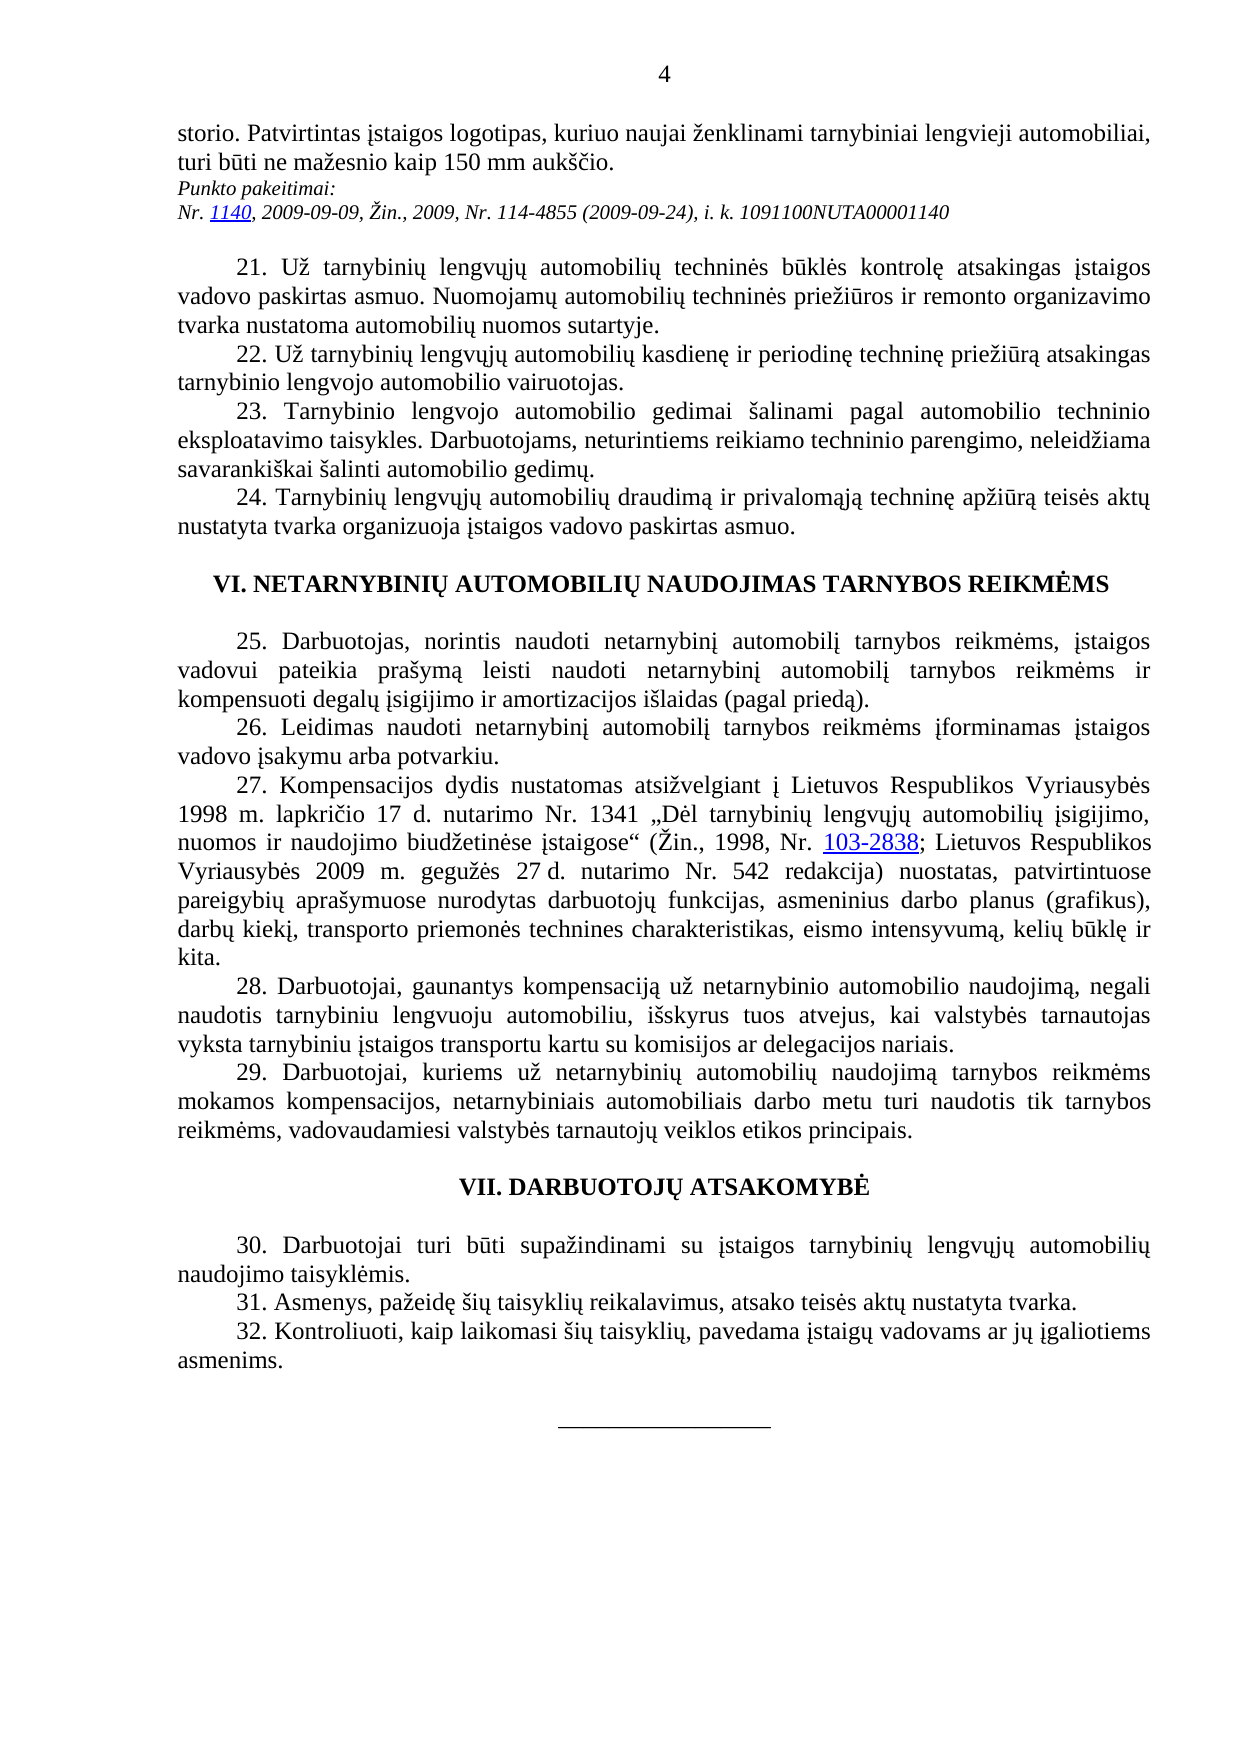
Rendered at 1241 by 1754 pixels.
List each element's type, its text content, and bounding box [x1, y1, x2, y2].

text VI. NETARNYBINIŲ AUTOMOBILIŲ NAUDOJIMAS TARNYBOS REIKMĖMS [177, 569, 1152, 597]
text Nr. 1140, 2009-09-09, Žin., 2009, Nr. 114-4855 (2009-09-24), i. k. 1091100NUTA00001140 [177, 200, 1152, 224]
text 30. Darbuotojai turi būti supažindinami su įstaigos tarnybinių lengvųjų automobilių naudojimo taisyklėmis. [177, 1230, 1152, 1287]
text 27. Kompensacijos dydis nustatomas atsižvelgiant į Lietuvos Respublikos Vyriausybės 1998 m. lapkričio 17 d. nutarimo Nr. 1341 „Dėl tarnybinių lengvųjų automobilių įsigijimo, nuomos ir naudojimo biudžetinėse įstaigose“ (Žin., 1998, Nr. 103-2838; Lietuvos Respublikos Vyriausybės 2009 m. gegužės 27 d. nutarimo Nr. 542 redakcija) nuostatas, patvirtintuose pareigybių aprašymuose nurodytas darbuotojų funkcijas, asmeninius darbo planus (grafikus), darbų kiekį, transporto priemonės technines charakteristikas, eismo intensyvumą, kelių būklę ir kita. [177, 770, 1152, 971]
text 31. Asmenys, pažeidę šių taisyklių reikalavimus, atsako teisės aktų nustatyta tvarka. [177, 1287, 1152, 1316]
text 28. Darbuotojai, gaunantys kompensaciją už netarnybinio automobilio naudojimą, negali naudotis tarnybiniu lengvuoju automobiliu, išskyrus tuos atvejus, kai valstybės tarnautojas vyksta tarnybiniu įstaigos transportu kartu su komisijos ar delegacijos nariais. [177, 971, 1152, 1057]
text 23. Tarnybinio lengvojo automobilio gedimai šalinami pagal automobilio techninio eksploatavimo taisykles. Darbuotojams, neturintiems reikiamo techninio parengimo, neleidžiama savarankiškai šalinti automobilio gedimų. [177, 396, 1152, 482]
text 25. Darbuotojas, norintis naudoti netarnybinį automobilį tarnybos reikmėms, įstaigos vadovui pateikia prašymą leisti naudoti netarnybinį automobilį tarnybos reikmėms ir kompensuoti degalų įsigijimo ir amortizacijos išlaidas (pagal priedą). [177, 626, 1152, 712]
text 32. Kontroliuoti, kaip laikomasi šių taisyklių, pavedama įstaigų vadovams ar jų įgaliotiems asmenims. [177, 1316, 1152, 1374]
text 22. Už tarnybinių lengvųjų automobilių kasdienę ir periodinę techninę priežiūrą atsakingas tarnybinio lengvojo automobilio vairuotojas. [177, 339, 1152, 396]
text 29. Darbuotojai, kuriems už netarnybinių automobilių naudojimą tarnybos reikmėms mokamos kompensacijos, netarnybiniais automobiliais darbo metu turi naudotis tik tarnybos reikmėms, vadovaudamiesi valstybės tarnautojų veiklos etikos principais. [177, 1057, 1152, 1144]
text storio. Patvirtintas įstaigos logotipas, kuriuo naujai ženklinami tarnybiniai lengvieji automobiliai, turi būti ne mažesnio kaip 150 mm aukščio. [177, 118, 1152, 176]
text VII. DARBUOTOJŲ ATSAKOMYBĖ [177, 1172, 1152, 1201]
text 26. Leidimas naudoti netarnybinį automobilį tarnybos reikmėms įforminamas įstaigos vadovo įsakymu arba potvarkiu. [177, 712, 1152, 770]
text 21. Už tarnybinių lengvųjų automobilių techninės būklės kontrolę atsakingas įstaigos vadovo paskirtas asmuo. Nuomojamų automobilių techninės priežiūros ir remonto organizavimo tvarka nustatoma automobilių nuomos sutartyje. [177, 252, 1152, 339]
text Punkto pakeitimai: [177, 176, 1152, 200]
text _________________ [177, 1402, 1152, 1431]
text 24. Tarnybinių lengvųjų automobilių draudimą ir privalomąją techninę apžiūrą teisės aktų nustatyta tvarka organizuoja įstaigos vadovo paskirtas asmuo. [177, 482, 1152, 540]
